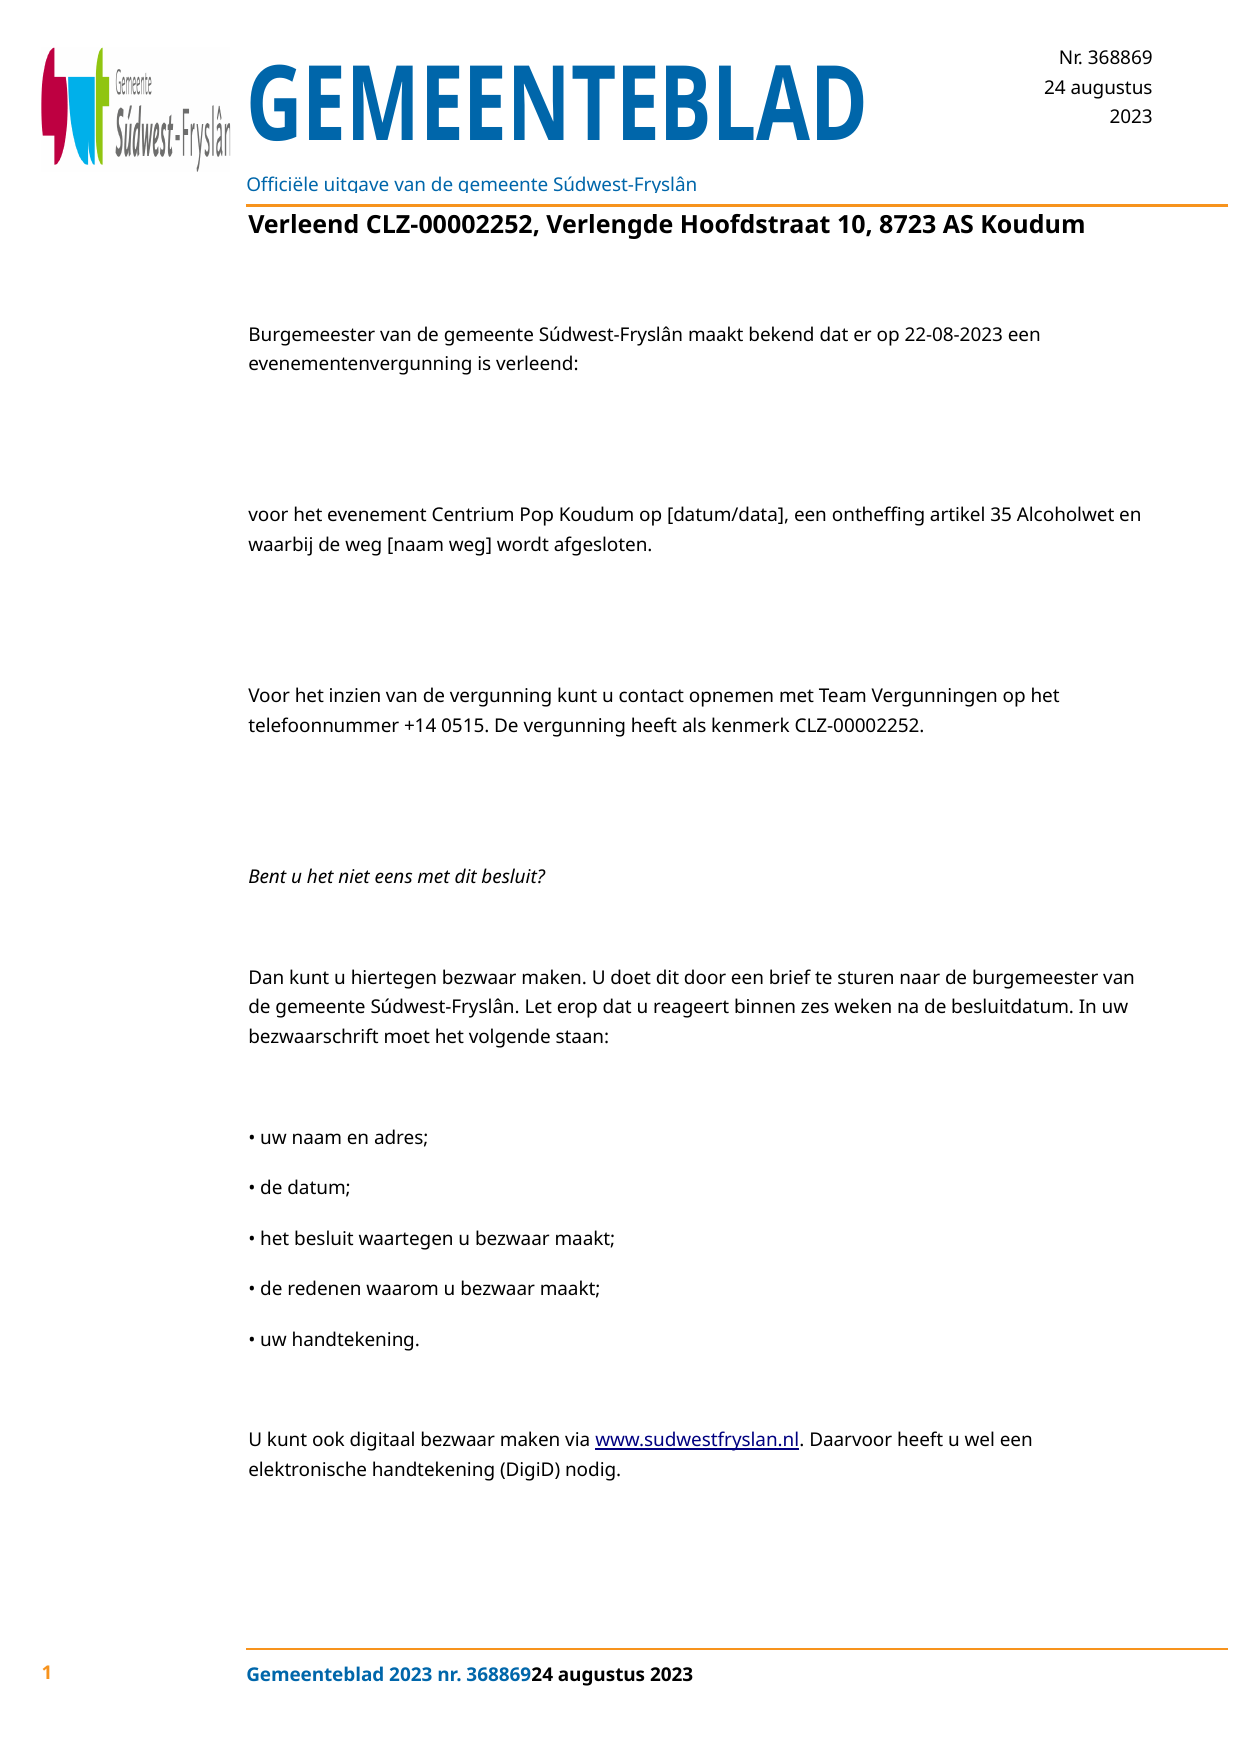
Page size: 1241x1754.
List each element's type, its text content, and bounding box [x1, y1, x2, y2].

text Verleend CLZ-00002252, Verlengde Hoofdstraat 10, 8723 AS Koudum [248, 207, 1152, 241]
text • uw naam en adres; [248, 1124, 1152, 1150]
text • de redenen waarom u bezwaar maakt; [248, 1275, 1152, 1301]
text Voor het inzien van de vergunning kunt u contact opnemen met Team Vergunningen op het telefoonnummer +14 0515. De vergunning heeft als kenmerk CLZ-00002252. [248, 682, 1152, 738]
text Burgemeester van de gemeente Súdwest-Fryslân maakt bekend dat er op 22-08-2023 een evenementenvergunning is verleend: [248, 321, 1152, 376]
text • het besluit waartegen u bezwaar maakt; [248, 1225, 1152, 1251]
text • uw handtekening. [248, 1326, 1152, 1351]
text Bent u het niet eens met dit besluit? [248, 863, 1152, 889]
text voor het evenement Centrium Pop Koudum op [datum/data], een ontheffing artikel 35 Alcoholwet en waarbij de weg [naam weg] wordt afgesloten. [248, 502, 1152, 557]
text • de datum; [248, 1174, 1152, 1200]
picture [41, 47, 231, 172]
text U kunt ook digitaal bezwaar maken via www.sudwestfryslan.nl. Daarvoor heeft u wel een elektronische handtekening (DigiD) nodig. [248, 1427, 1152, 1482]
text Dan kunt u hiertegen bezwaar maken. U doet dit door een brief te sturen naar de burgemeester van de gemeente Súdwest-Fryslân. Let erop dat u reageert binnen zes weken na de besluitdatum. In uw bezwaarschrift moet het volgende staan: [248, 964, 1152, 1049]
